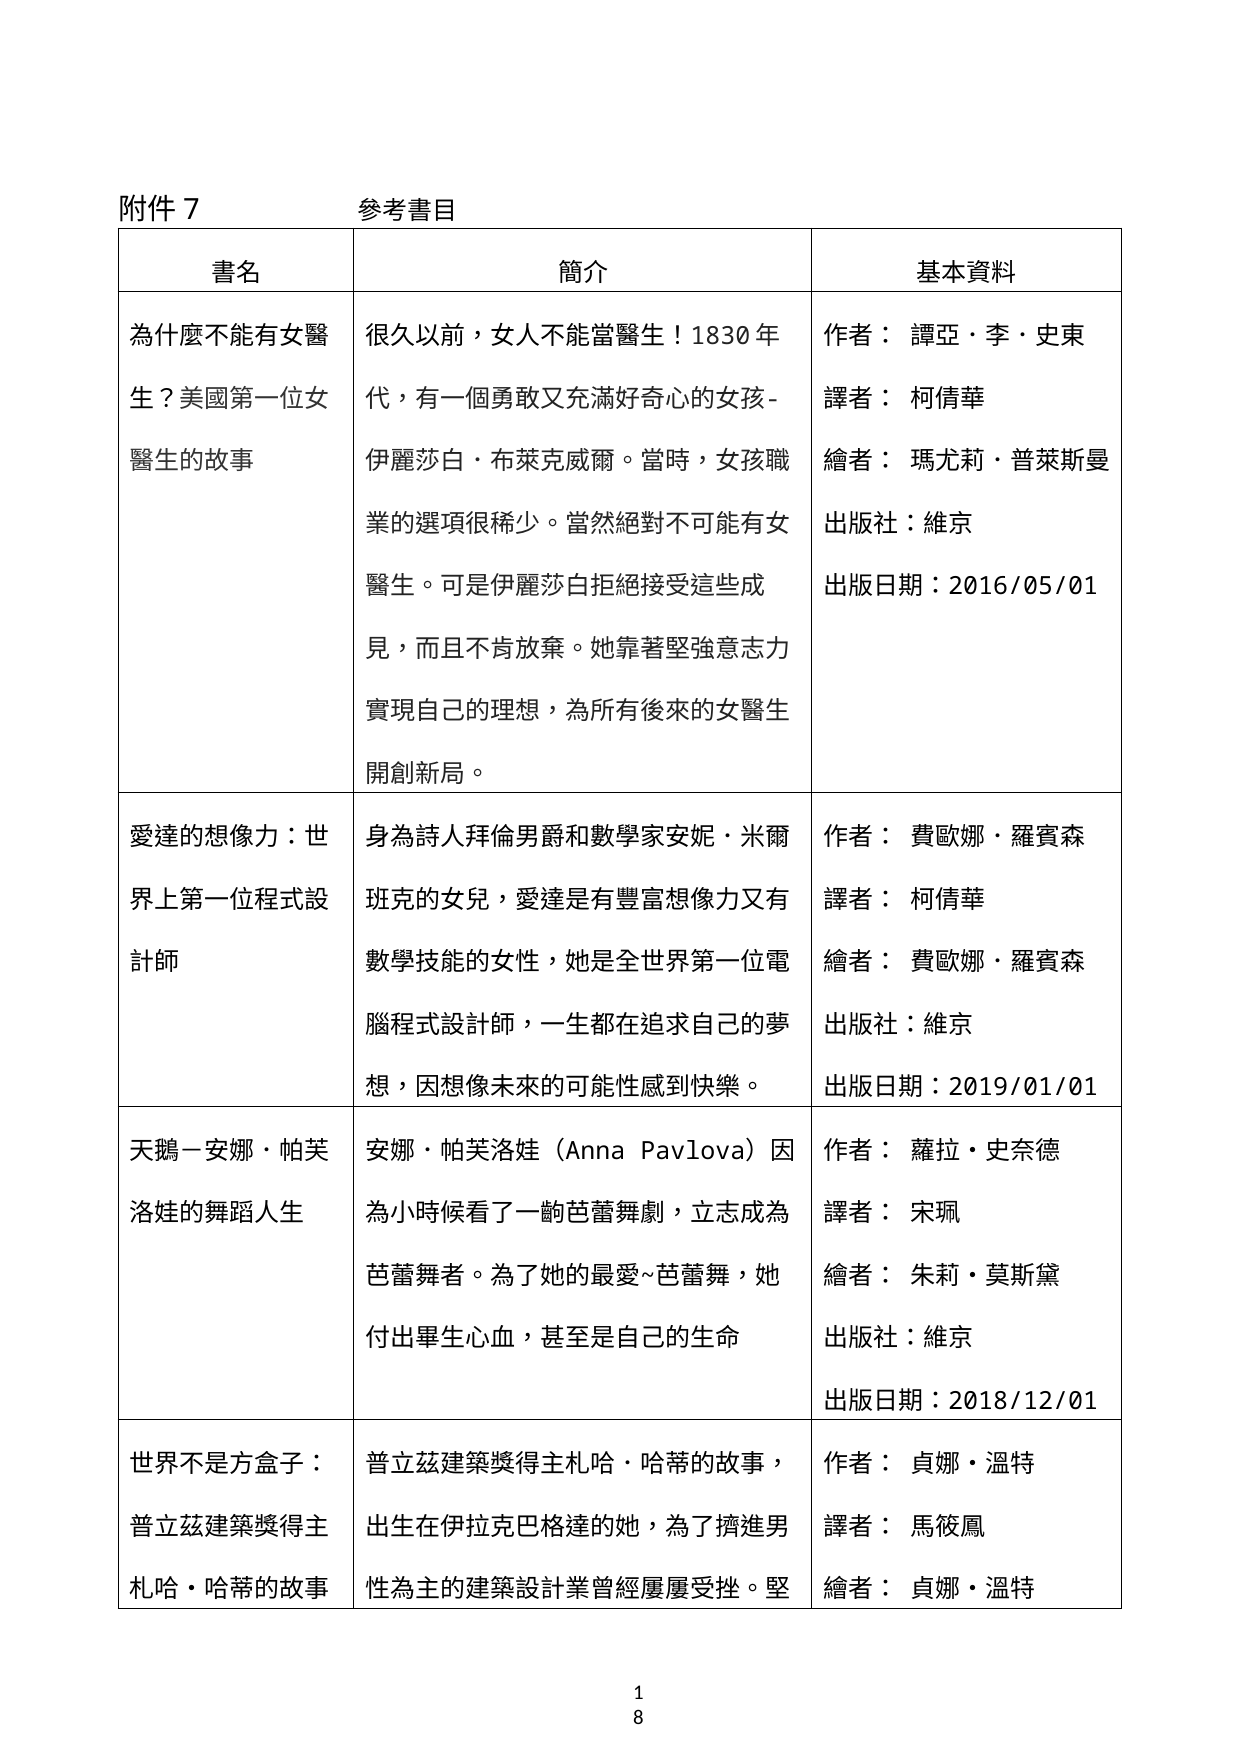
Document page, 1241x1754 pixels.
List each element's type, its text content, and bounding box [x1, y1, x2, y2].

table_header 簡介 [354, 229, 811, 291]
table_cell 天鵝－安娜．帕芙洛娃的舞蹈人生 [119, 1107, 353, 1419]
text 附件7 參考書目 [118, 165, 1150, 227]
table_cell 作者： 蘿拉・史奈德 譯者： 宋珮 繪者： 朱莉・莫斯黛 出版社：維京 出版日期：2018/12/01 [812, 1107, 1121, 1419]
table_cell 安娜．帕芙洛娃（Anna Pavlova）因為小時候看了一齣芭蕾舞劇，立志成為芭蕾舞者。為了她的最愛~芭蕾舞，她付出畢生心血，甚至是自己的生命 [354, 1107, 811, 1419]
table_cell 很久以前，女人不能當醫生！1830年代，有一個勇敢又充滿好奇心的女孩-伊麗莎白．布萊克威爾。當時，女孩職業的選項很稀少。當然絕對不可能有女醫生。可是伊麗莎白拒絕接受這些成見，而且不肯放棄。她靠著堅強意志力實現自己的理想，為所有後來的女醫生開創新局。 [354, 292, 811, 792]
table_cell 作者： 貞娜‧溫特 譯者： 馬筱鳳 繪者： 貞娜‧溫特 [812, 1420, 1121, 1608]
table_cell 普立茲建築獎得主札哈．哈蒂的故事，出生在伊拉克巴格達的她，為了擠進男性為主的建築設計業曾經屢屢受挫。堅 [354, 1420, 811, 1608]
table_cell 身為詩人拜倫男爵和數學家安妮．米爾班克的女兒，愛達是有豐富想像力又有數學技能的女性，她是全世界第一位電腦程式設計師，一生都在追求自己的夢想，因想像未來的可能性感到快樂。 [354, 793, 811, 1106]
table_cell 世界不是方盒子：普立茲建築獎得主札哈‧哈蒂的故事 [119, 1420, 353, 1608]
table_header 基本資料 [812, 229, 1121, 291]
table_cell 作者： 費歐娜．羅賓森 譯者： 柯倩華 繪者： 費歐娜．羅賓森 出版社：維京 出版日期：2019/01/01 [812, 793, 1121, 1106]
table_cell 為什麼不能有女醫生？美國第一位女醫生的故事 [119, 292, 353, 792]
table_header 書名 [119, 229, 353, 291]
table_cell 愛達的想像力：世界上第一位程式設計師 [119, 793, 353, 1106]
table_cell 作者： 譚亞．李．史東 譯者： 柯倩華 繪者： 瑪尤莉．普萊斯曼 出版社：維京 出版日期：2016/05/01 [812, 292, 1121, 792]
